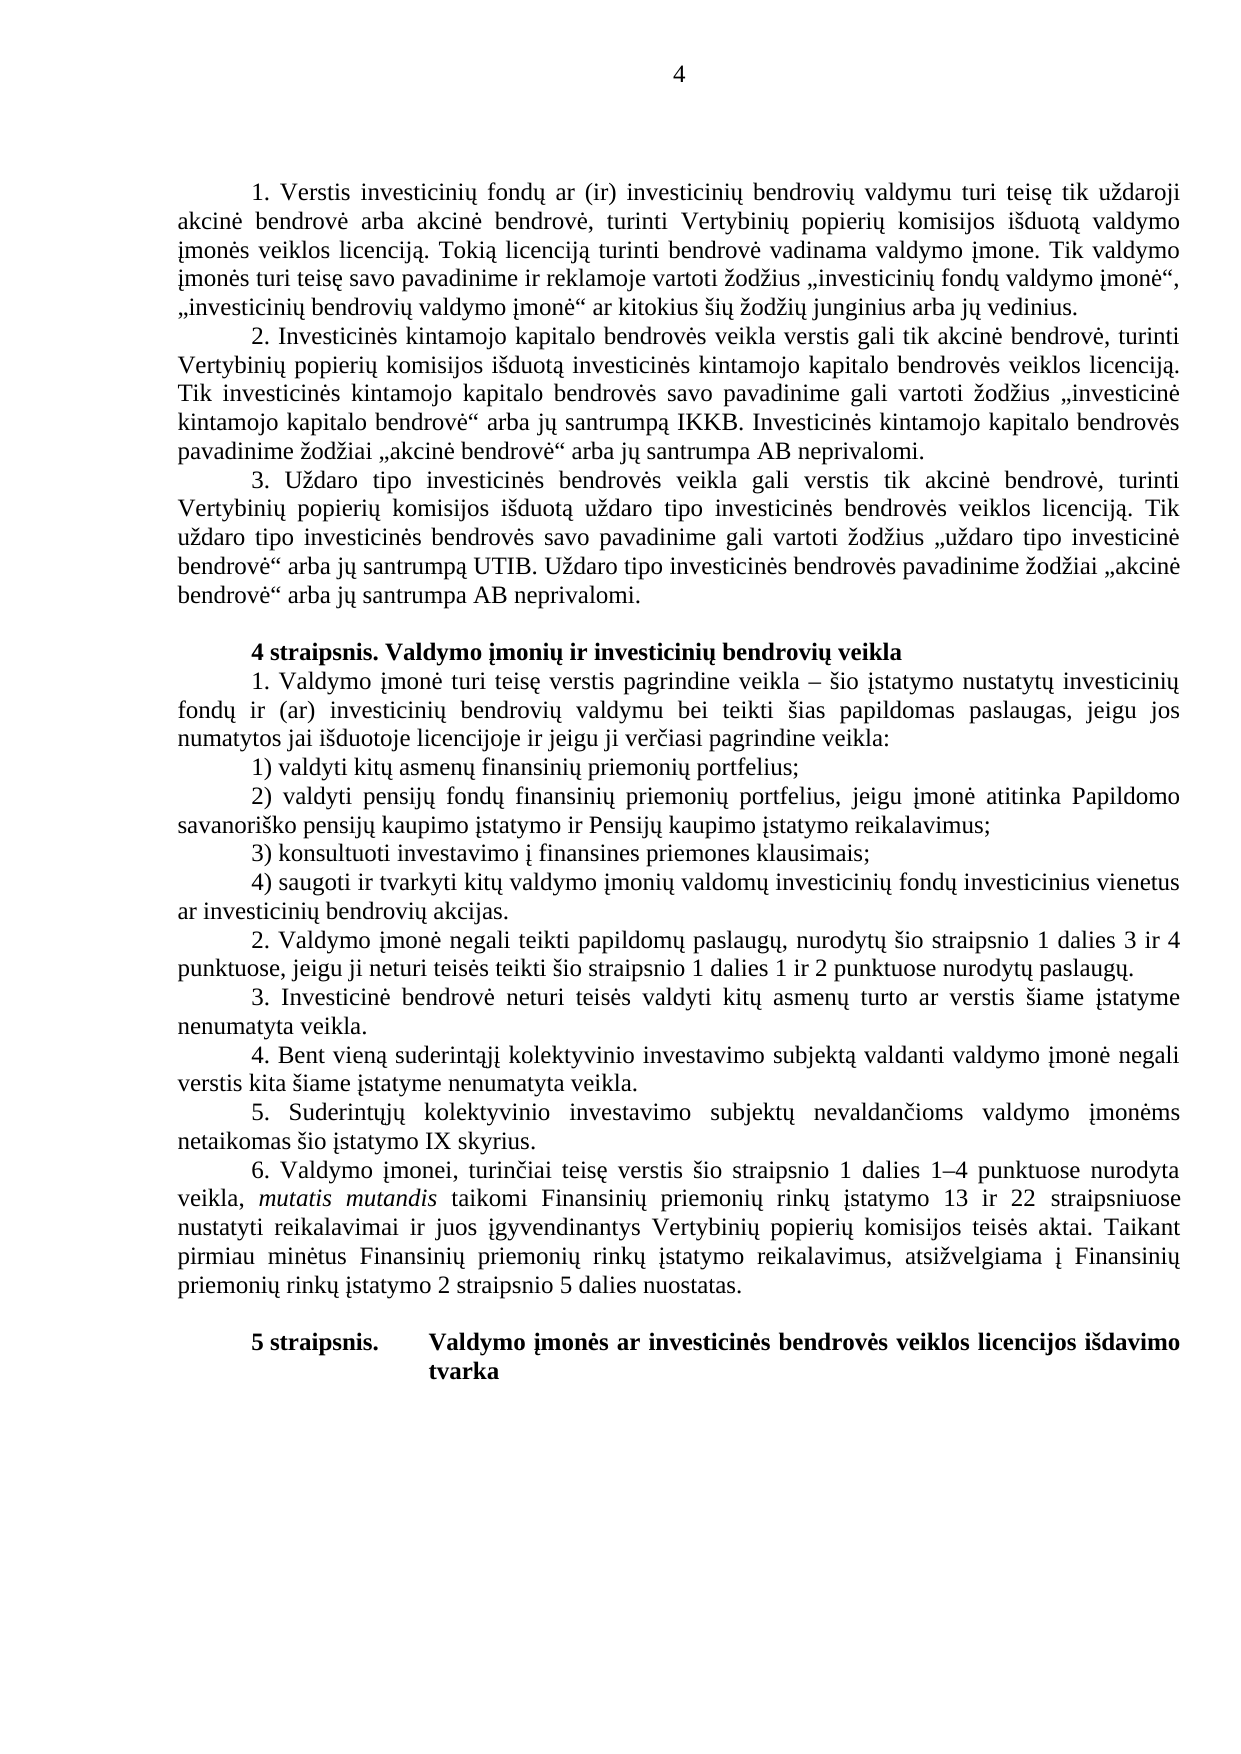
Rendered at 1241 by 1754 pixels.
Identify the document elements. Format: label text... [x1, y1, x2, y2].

text 3. Uždaro tipo investicinės bendrovės veikla gali verstis tik akcinė bendrovė, turinti Vertybinių popierių komisijos išduotą uždaro tipo investicinės bendrovės veiklos licenciją. Tik uždaro tipo investicinės bendrovės savo pavadinime gali vartoti žodžius „uždaro tipo investicinė bendrovė“ arba jų santrumpą UTIB. Uždaro tipo investicinės bendrovės pavadinime žodžiai „akcinė bendrovė“ arba jų santrumpa AB neprivalomi. [177, 465, 1181, 608]
text 3) konsultuoti investavimo į finansines priemones klausimais; [177, 838, 1181, 867]
text 5 straipsnis. Valdymo įmonės ar investicinės bendrovės veiklos licencijos išdavimo tvarka [251, 1327, 1181, 1385]
text 5. Suderintųjų kolektyvinio investavimo subjektų nevaldančioms valdymo įmonėms netaikomas šio įstatymo IX skyrius. [177, 1097, 1181, 1155]
text 1. Valdymo įmonė turi teisę verstis pagrindine veikla – šio įstatymo nustatytų investicinių fondų ir (ar) investicinių bendrovių valdymu bei teikti šias papildomas paslaugas, jeigu jos numatytos jai išduotoje licencijoje ir jeigu ji verčiasi pagrindine veikla: [177, 666, 1181, 752]
text 1) valdyti kitų asmenų finansinių priemonių portfelius; [177, 752, 1181, 781]
text 2) valdyti pensijų fondų finansinių priemonių portfelius, jeigu įmonė atitinka Papildomo savanoriško pensijų kaupimo įstatymo ir Pensijų kaupimo įstatymo reikalavimus; [177, 781, 1181, 838]
text 4) saugoti ir tvarkyti kitų valdymo įmonių valdomų investicinių fondų investicinius vienetus ar investicinių bendrovių akcijas. [177, 867, 1181, 925]
text 4 straipsnis. Valdymo įmonių ir investicinių bendrovių veikla [177, 637, 1181, 666]
text 3. Investicinė bendrovė neturi teisės valdyti kitų asmenų turto ar verstis šiame įstatyme nenumatyta veikla. [177, 982, 1181, 1040]
text 1. Verstis investicinių fondų ar (ir) investicinių bendrovių valdymu turi teisę tik uždaroji akcinė bendrovė arba akcinė bendrovė, turinti Vertybinių popierių komisijos išduotą valdymo įmonės veiklos licenciją. Tokią licenciją turinti bendrovė vadinama valdymo įmone. Tik valdymo įmonės turi teisę savo pavadinime ir reklamoje vartoti žodžius „investicinių fondų valdymo įmonė“, „investicinių bendrovių valdymo įmonė“ ar kitokius šių žodžių junginius arba jų vedinius. [177, 177, 1181, 321]
text 2. Investicinės kintamojo kapitalo bendrovės veikla verstis gali tik akcinė bendrovė, turinti Vertybinių popierių komisijos išduotą investicinės kintamojo kapitalo bendrovės veiklos licenciją. Tik investicinės kintamojo kapitalo bendrovės savo pavadinime gali vartoti žodžius „investicinė kintamojo kapitalo bendrovė“ arba jų santrumpą IKKB. Investicinės kintamojo kapitalo bendrovės pavadinime žodžiai „akcinė bendrovė“ arba jų santrumpa AB neprivalomi. [177, 321, 1181, 465]
text 6. Valdymo įmonei, turinčiai teisę verstis šio straipsnio 1 dalies 1–4 punktuose nurodyta veikla, mutatis mutandis taikomi Finansinių priemonių rinkų įstatymo 13 ir 22 straipsniuose nustatyti reikalavimai ir juos įgyvendinantys Vertybinių popierių komisijos teisės aktai. Taikant pirmiau minėtus Finansinių priemonių rinkų įstatymo reikalavimus, atsižvelgiama į Finansinių priemonių rinkų įstatymo 2 straipsnio 5 dalies nuostatas. [177, 1155, 1181, 1298]
text 2. Valdymo įmonė negali teikti papildomų paslaugų, nurodytų šio straipsnio 1 dalies 3 ir 4 punktuose, jeigu ji neturi teisės teikti šio straipsnio 1 dalies 1 ir 2 punktuose nurodytų paslaugų. [177, 925, 1181, 982]
text 4. Bent vieną suderintąjį kolektyvinio investavimo subjektą valdanti valdymo įmonė negali verstis kita šiame įstatyme nenumatyta veikla. [177, 1040, 1181, 1097]
